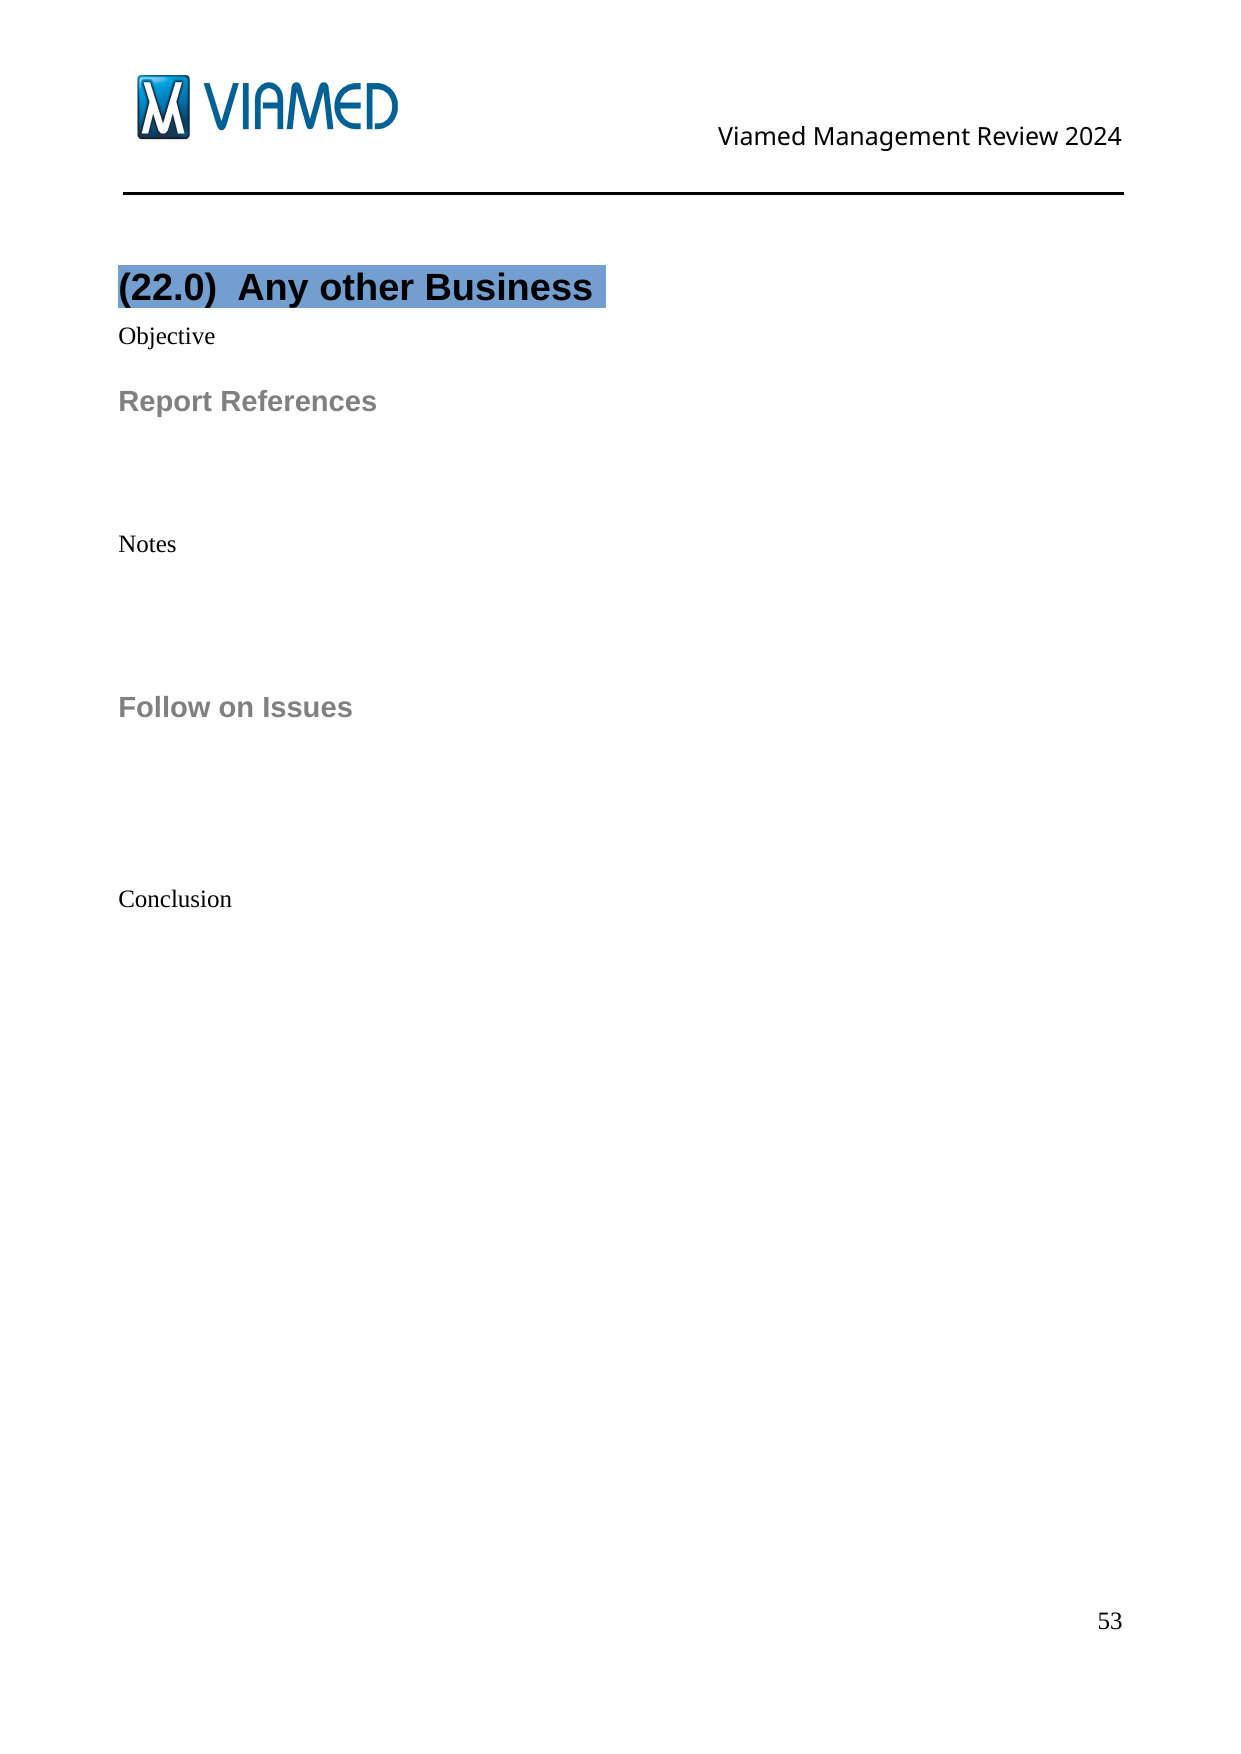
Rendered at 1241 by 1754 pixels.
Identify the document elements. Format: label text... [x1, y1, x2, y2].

text Notes [118, 529, 1122, 557]
subtitle Follow on Issues [118, 690, 1122, 724]
text Objective [118, 321, 1122, 349]
picture [133, 65, 401, 149]
subtitle (22.0) Any other Business [606, 265, 1122, 308]
text Conclusion [118, 884, 1122, 912]
subtitle Report References [118, 384, 1122, 418]
